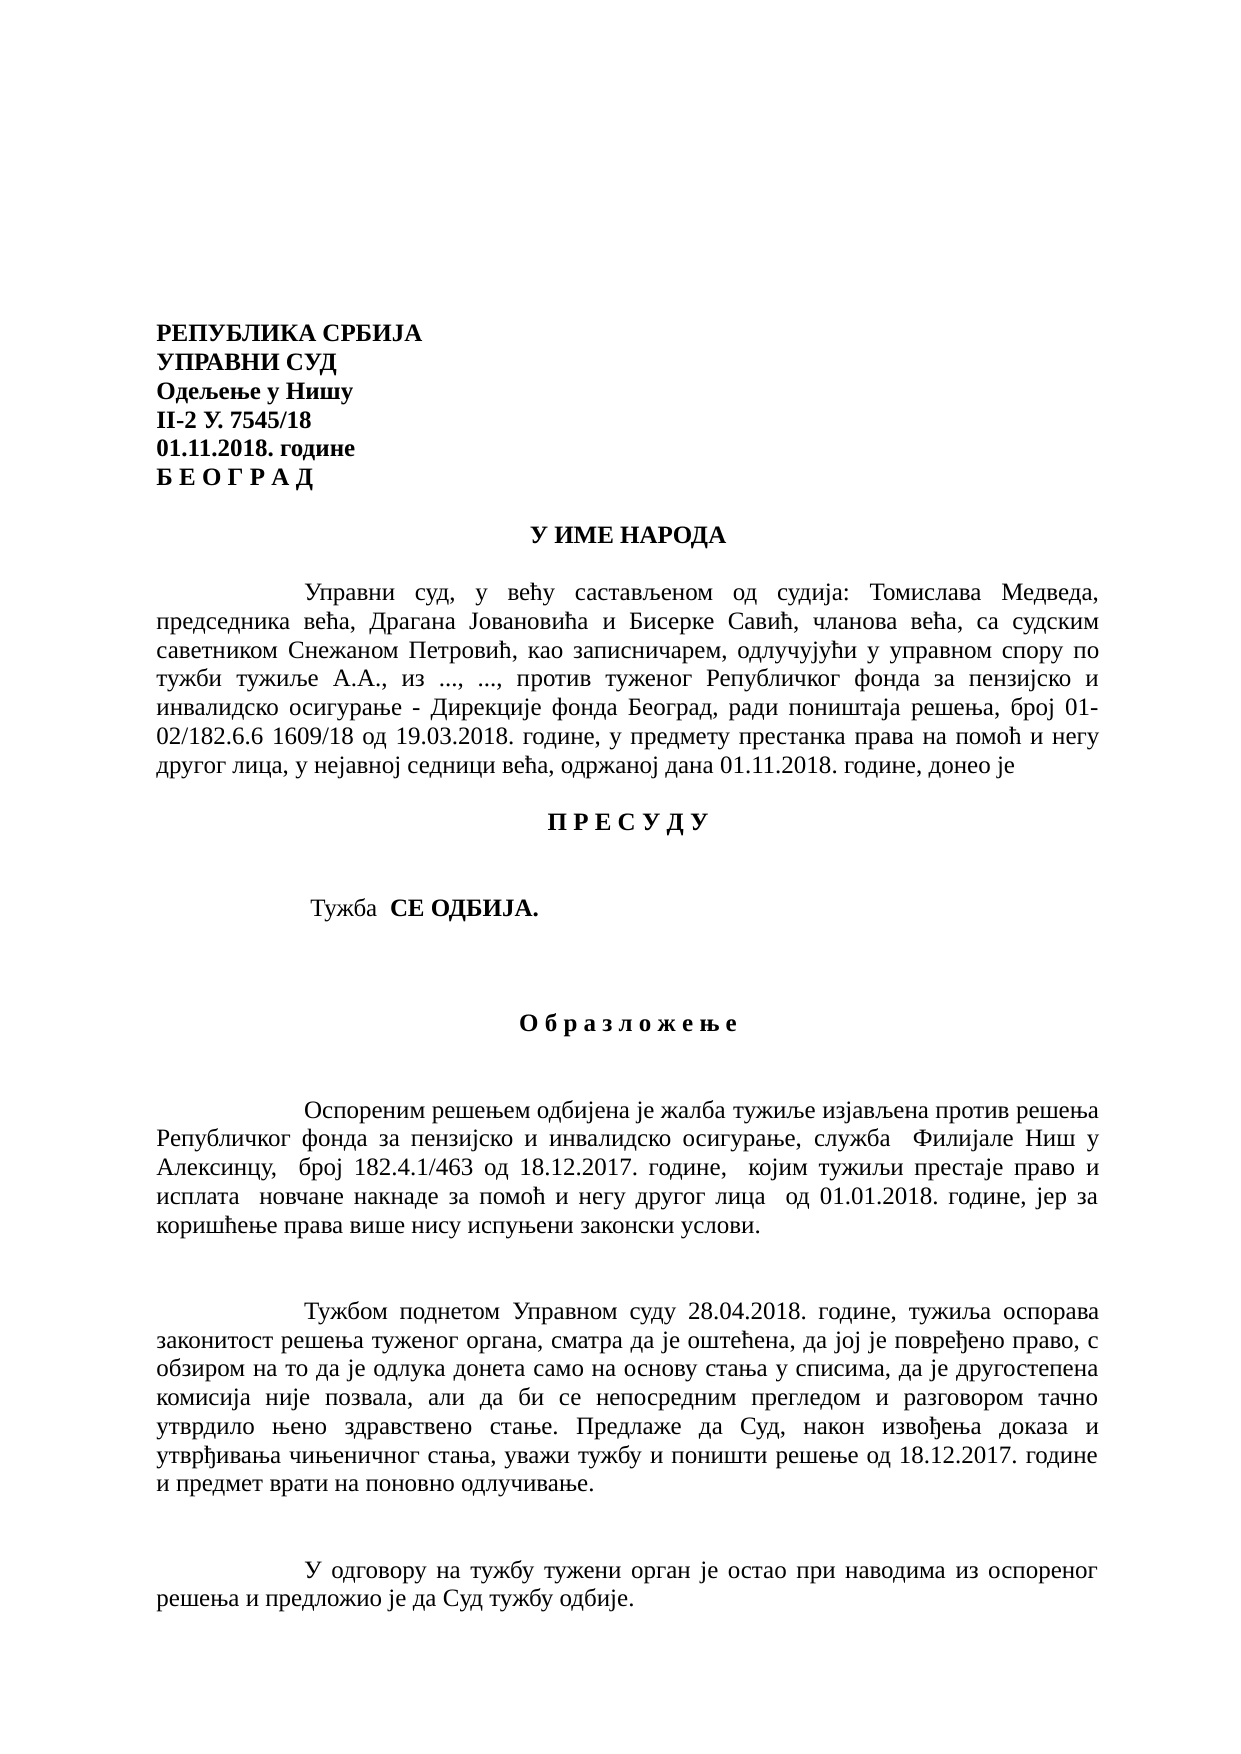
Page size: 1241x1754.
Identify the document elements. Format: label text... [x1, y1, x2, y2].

text Управни суд, у већу састављеном од судија: Томислава Медведа, председника већа, Драгана Јовановића и Бисерке Савић, чланова већа, са судским саветником Снежаном Петровић, као записничарем, одлучујући у управном спору по тужби тужиље А.А., из ..., ..., против туженог Републичког фонда за пензијско и инвалидско осигурање - Дирекције фонда Београд, ради поништаја решења, број 01-02/182.6.6 1609/18 од 19.03.2018. године, у предмету престанка права на помоћ и негу другог лица, у нејавној седници већа, одржаној дана 01.11.2018. године, донео је [156, 577, 1099, 778]
text 01.11.2018. године [156, 433, 1099, 462]
text У одговору на тужбу тужени орган је остао при наводима из оспореног решења и предложио је да Суд тужбу одбије. [156, 1555, 1099, 1612]
text Тужбом поднетом Управном суду 28.04.2018. године, тужиља оспорава законитост решења туженог органа, сматра да је оштећена, да јој је повређено право, с обзиром на то да је одлука донета само на основу стања у списима, да је другостепена комисија није позвала, али да би се непосредним прегледом и разговором тачно утврдило њено здравствено стање. Предлаже да Суд, након извођења доказа и утврђивања чињеничног стања, уважи тужбу и поништи решење од 18.12.2017. године и предмет врати на поновно одлучивање. [156, 1296, 1099, 1497]
text О б р а з л о ж е њ е [156, 1008, 1099, 1037]
text Тужба СЕ ОДБИЈА. [156, 893, 1099, 922]
text Оспореним решењем одбијена је жалба тужиље изјављена против решења Републичког фонда за пензијско и инвалидско осигурање, служба Филијале Ниш у Алексинцу, број 182.4.1/463 од 18.12.2017. године, којим тужиљи престаје право и исплата новчане накнаде за помоћ и негу другог лица од 01.01.2018. године, јер за коришћење права више нису испуњени законски услови. [156, 1095, 1099, 1238]
text Одељење у Нишу [156, 376, 1099, 405]
text РЕПУБЛИКА СРБИЈА [156, 118, 1099, 347]
text У ИМЕ НАРОДА [156, 520, 1099, 548]
text II-2 У. 7545/18 [156, 405, 1099, 433]
text УПРАВНИ СУД [156, 347, 1099, 376]
text П Р Е С У Д У [156, 807, 1099, 836]
text Б Е О Г Р А Д [156, 462, 1099, 491]
